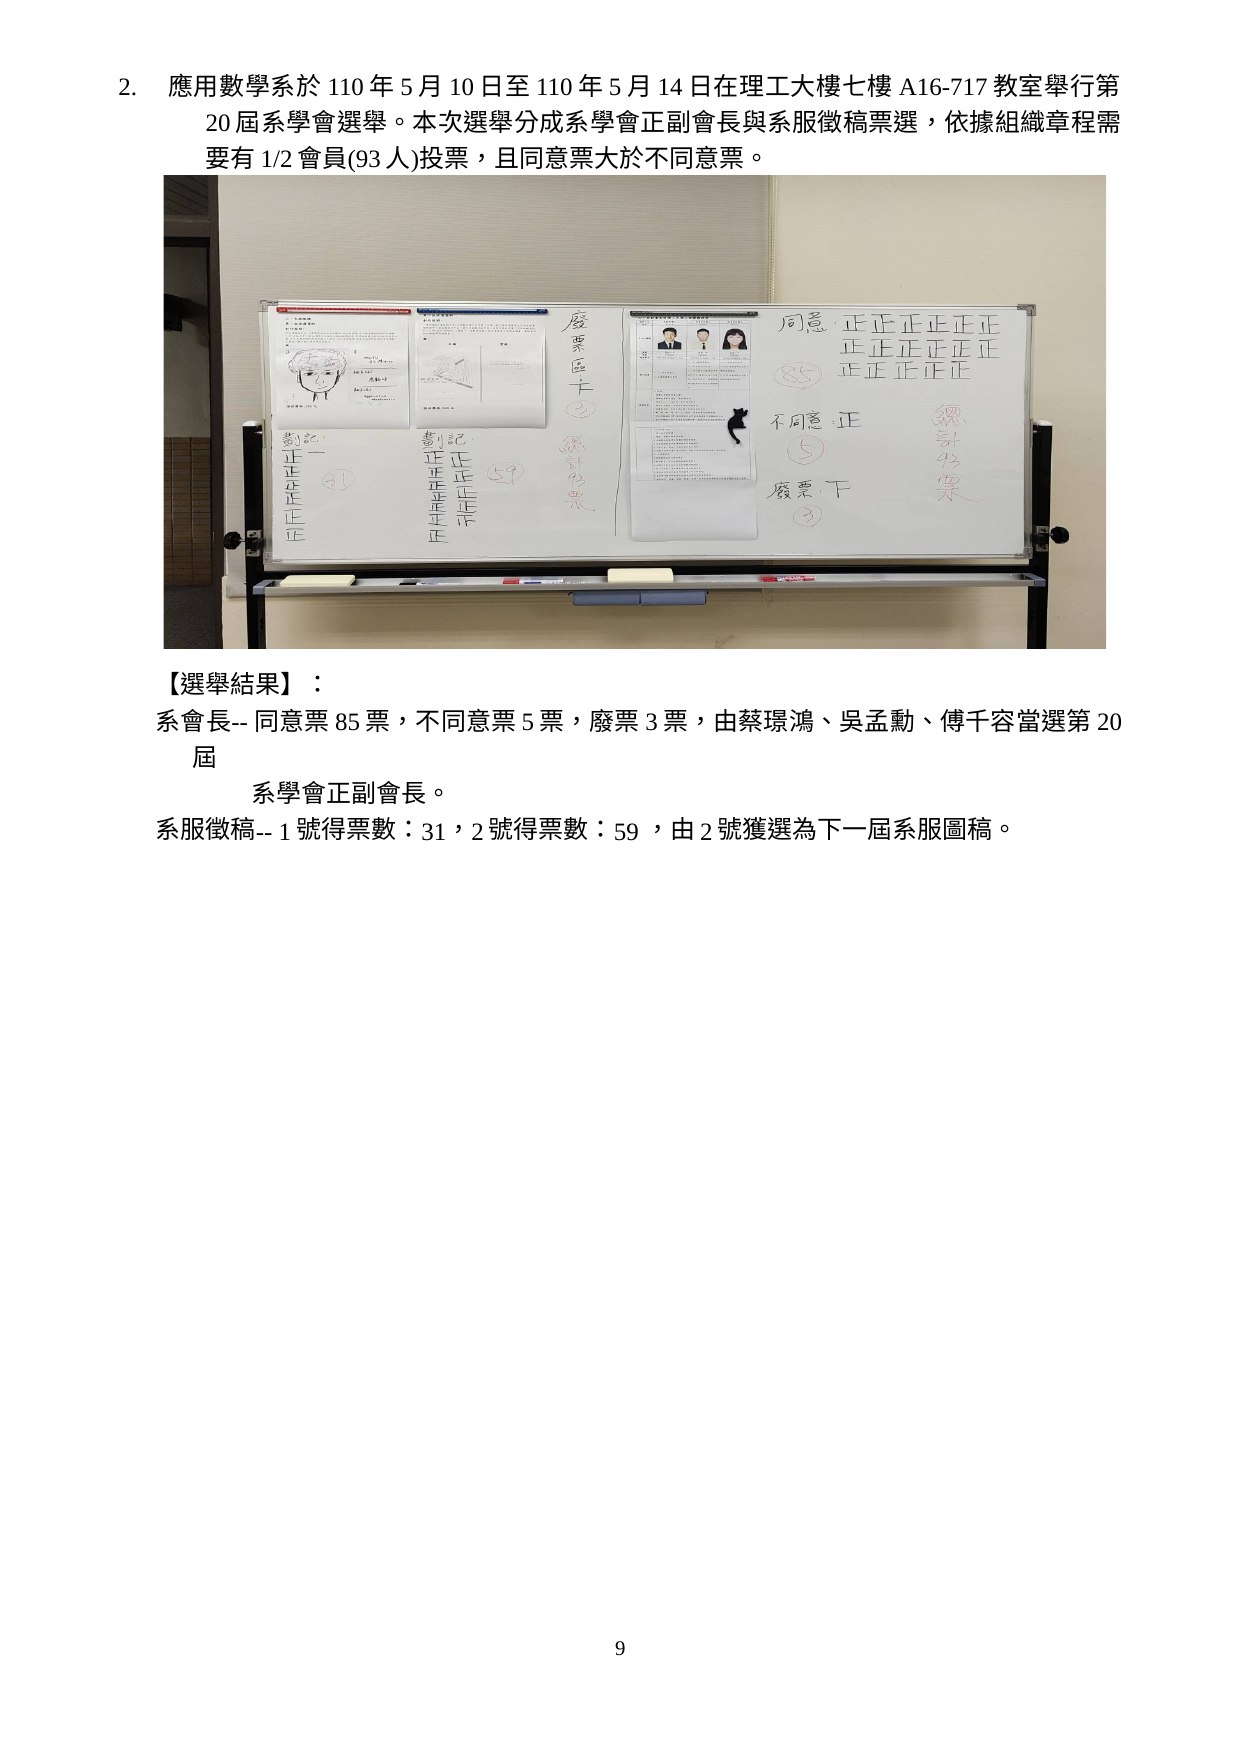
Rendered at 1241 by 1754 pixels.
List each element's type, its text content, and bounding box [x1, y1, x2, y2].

list 應用數學系於110年5月10日至110年5月14日在理工大樓七樓A16-717教室舉行第20屆系學會選舉。本次選舉分成系學會正副會長與系服徵稿票選，依據組織章程需要有1/2會員(93人)投票，且同意票大於不同意票。 [118, 66, 1122, 175]
text 系服徵稿-- 1號得票數：31，2號得票數：59 ，由2號獲選為下一屆系服圖稿。 [118, 810, 1122, 846]
text 【選舉結果】： [155, 665, 1122, 701]
text 系學會正副會長。 [143, 773, 1122, 810]
text 系會長-- 同意票85票，不同意票5票，廢票3票，由蔡璟鴻、吳孟勳、傅千容當選第20屆 [155, 701, 1122, 773]
